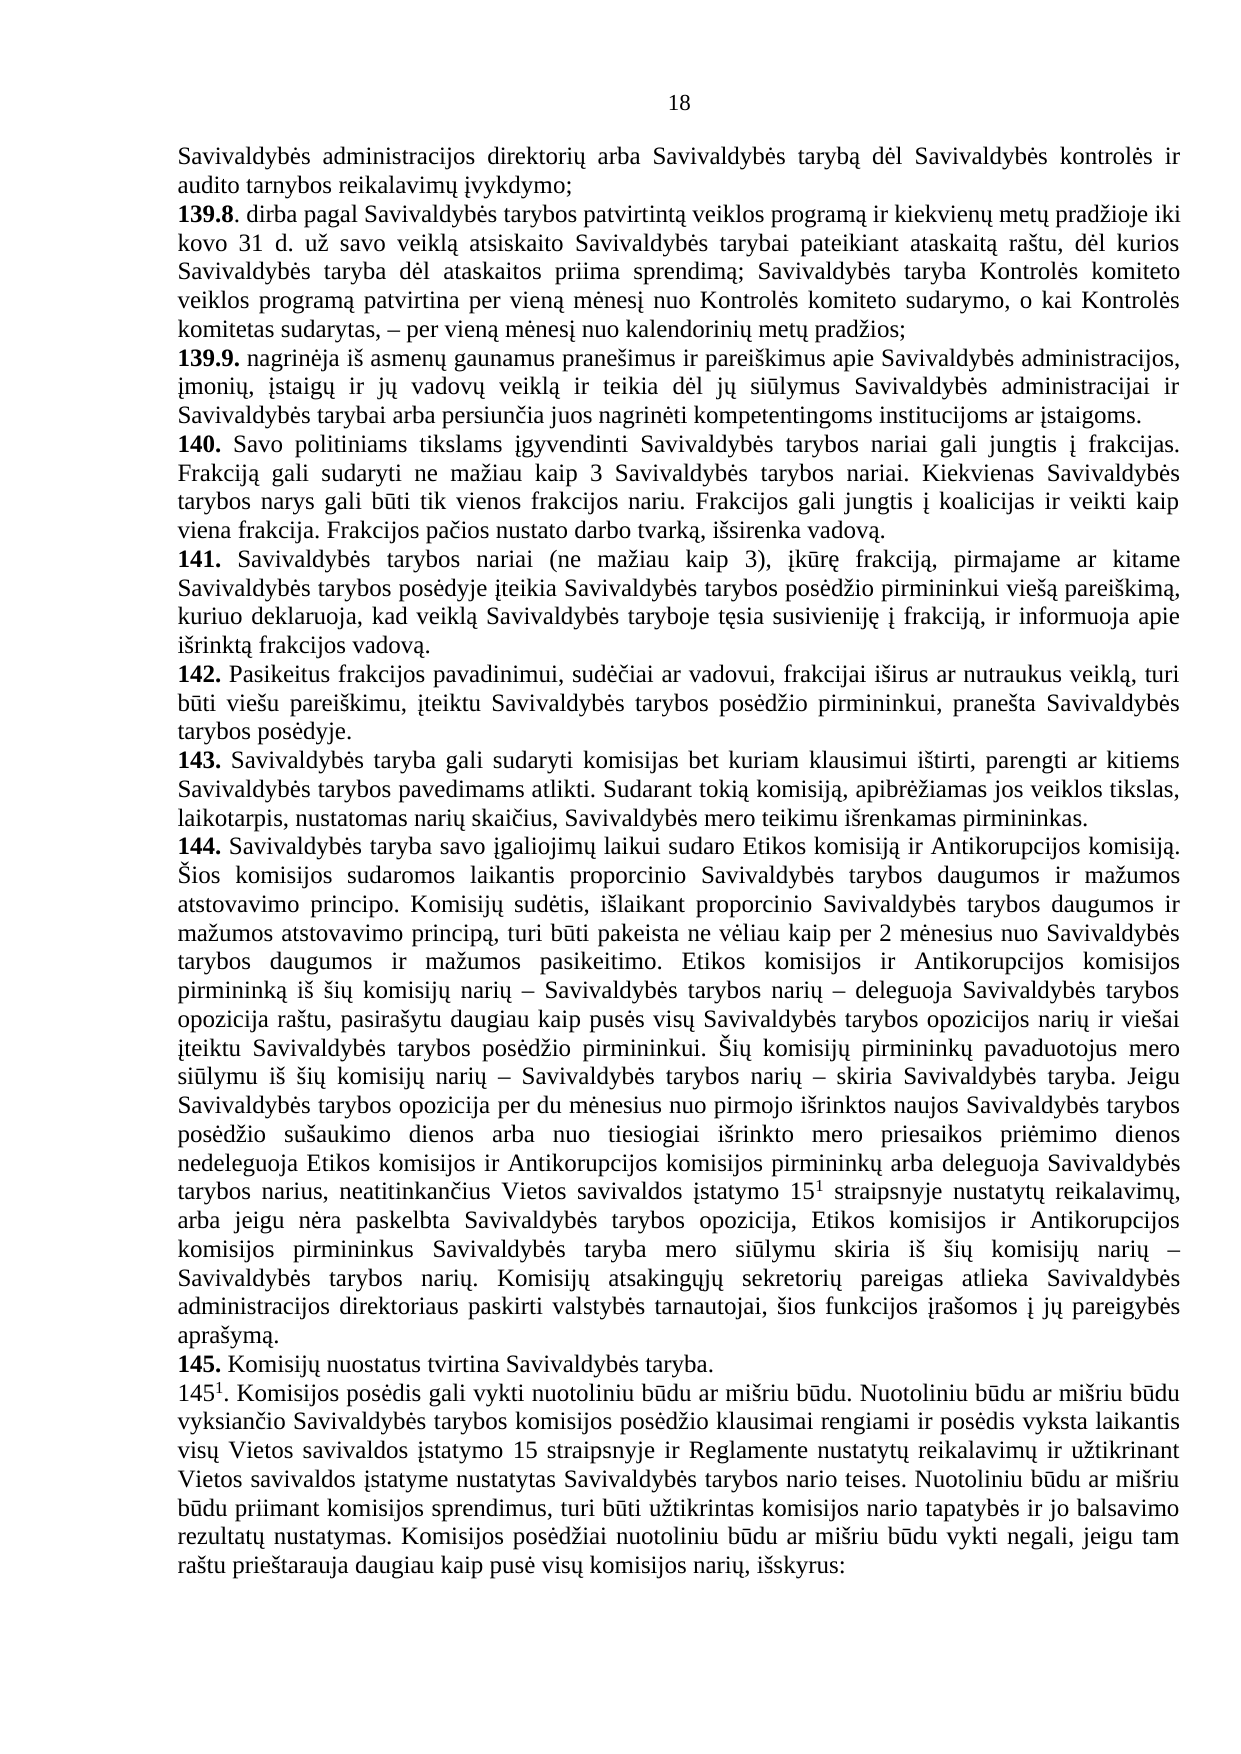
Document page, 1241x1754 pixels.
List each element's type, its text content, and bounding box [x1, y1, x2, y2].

text Savivaldybės administracijos direktorių arba Savivaldybės tarybą dėl Savivaldybės kontrolės ir audito tarnybos reikalavimų įvykdymo; [177, 141, 1181, 199]
text 1451. Komisijos posėdis gali vykti nuotoliniu būdu ar mišriu būdu. Nuotoliniu būdu ar mišriu būdu vyksiančio Savivaldybės tarybos komisijos posėdžio klausimai rengiami ir posėdis vyksta laikantis visų Vietos savivaldos įstatymo 15 straipsnyje ir Reglamente nustatytų reikalavimų ir užtikrinant Vietos savivaldos įstatyme nustatytas Savivaldybės tarybos nario teises. Nuotoliniu būdu ar mišriu būdu priimant komisijos sprendimus, turi būti užtikrintas komisijos nario tapatybės ir jo balsavimo rezultatų nustatymas. Komisijos posėdžiai nuotoliniu būdu ar mišriu būdu vykti negali, jeigu tam raštu prieštarauja daugiau kaip pusė visų komisijos narių, išskyrus: [177, 1378, 1181, 1579]
text 142. Pasikeitus frakcijos pavadinimui, sudėčiai ar vadovui, frakcijai iširus ar nutraukus veiklą, turi būti viešu pareiškimu, įteiktu Savivaldybės tarybos posėdžio pirmininkui, pranešta Savivaldybės tarybos posėdyje. [177, 659, 1181, 745]
text 139.8. dirba pagal Savivaldybės tarybos patvirtintą veiklos programą ir kiekvienų metų pradžioje iki kovo 31 d. už savo veiklą atsiskaito Savivaldybės tarybai pateikiant ataskaitą raštu, dėl kurios Savivaldybės taryba dėl ataskaitos priima sprendimą; Savivaldybės taryba Kontrolės komiteto veiklos programą patvirtina per vieną mėnesį nuo Kontrolės komiteto sudarymo, o kai Kontrolės komitetas sudarytas, – per vieną mėnesį nuo kalendorinių metų pradžios; [177, 199, 1181, 343]
text 141. Savivaldybės tarybos nariai (ne mažiau kaip 3), įkūrę frakciją, pirmajame ar kitame Savivaldybės tarybos posėdyje įteikia Savivaldybės tarybos posėdžio pirmininkui viešą pareiškimą, kuriuo deklaruoja, kad veiklą Savivaldybės taryboje tęsia susivieniję į frakciją, ir informuoja apie išrinktą frakcijos vadovą. [177, 544, 1181, 659]
text 145. Komisijų nuostatus tvirtina Savivaldybės taryba. [177, 1349, 1181, 1378]
text 144. Savivaldybės taryba savo įgaliojimų laikui sudaro Etikos komisiją ir Antikorupcijos komisiją. Šios komisijos sudaromos laikantis proporcinio Savivaldybės tarybos daugumos ir mažumos atstovavimo principo. Komisijų sudėtis, išlaikant proporcinio Savivaldybės tarybos daugumos ir mažumos atstovavimo principą, turi būti pakeista ne vėliau kaip per 2 mėnesius nuo Savivaldybės tarybos daugumos ir mažumos pasikeitimo. Etikos komisijos ir Antikorupcijos komisijos pirmininką iš šių komisijų narių – Savivaldybės tarybos narių – deleguoja Savivaldybės tarybos opozicija raštu, pasirašytu daugiau kaip pusės visų Savivaldybės tarybos opozicijos narių ir viešai įteiktu Savivaldybės tarybos posėdžio pirmininkui. Šių komisijų pirmininkų pavaduotojus mero siūlymu iš šių komisijų narių – Savivaldybės tarybos narių – skiria Savivaldybės taryba. Jeigu Savivaldybės tarybos opozicija per du mėnesius nuo pirmojo išrinktos naujos Savivaldybės tarybos posėdžio sušaukimo dienos arba nuo tiesiogiai išrinkto mero priesaikos priėmimo dienos nedeleguoja Etikos komisijos ir Antikorupcijos komisijos pirmininkų arba deleguoja Savivaldybės tarybos narius, neatitinkančius Vietos savivaldos įstatymo 151 straipsnyje nustatytų reikalavimų, arba jeigu nėra paskelbta Savivaldybės tarybos opozicija, Etikos komisijos ir Antikorupcijos komisijos pirmininkus Savivaldybės taryba mero siūlymu skiria iš šių komisijų narių – Savivaldybės tarybos narių. Komisijų atsakingųjų sekretorių pareigas atlieka Savivaldybės administracijos direktoriaus paskirti valstybės tarnautojai, šios funkcijos įrašomos į jų pareigybės aprašymą. [177, 831, 1181, 1349]
text 143. Savivaldybės taryba gali sudaryti komisijas bet kuriam klausimui ištirti, parengti ar kitiems Savivaldybės tarybos pavedimams atlikti. Sudarant tokią komisiją, apibrėžiamas jos veiklos tikslas, laikotarpis, nustatomas narių skaičius, Savivaldybės mero teikimu išrenkamas pirmininkas. [177, 745, 1181, 831]
text 139.9. nagrinėja iš asmenų gaunamus pranešimus ir pareiškimus apie Savivaldybės administracijos, įmonių, įstaigų ir jų vadovų veiklą ir teikia dėl jų siūlymus Savivaldybės administracijai ir Savivaldybės tarybai arba persiunčia juos nagrinėti kompetentingoms institucijoms ar įstaigoms. [177, 343, 1181, 429]
text 140. Savo politiniams tikslams įgyvendinti Savivaldybės tarybos nariai gali jungtis į frakcijas. Frakciją gali sudaryti ne mažiau kaip 3 Savivaldybės tarybos nariai. Kiekvienas Savivaldybės tarybos narys gali būti tik vienos frakcijos nariu. Frakcijos gali jungtis į koalicijas ir veikti kaip viena frakcija. Frakcijos pačios nustato darbo tvarką, išsirenka vadovą. [177, 429, 1181, 544]
